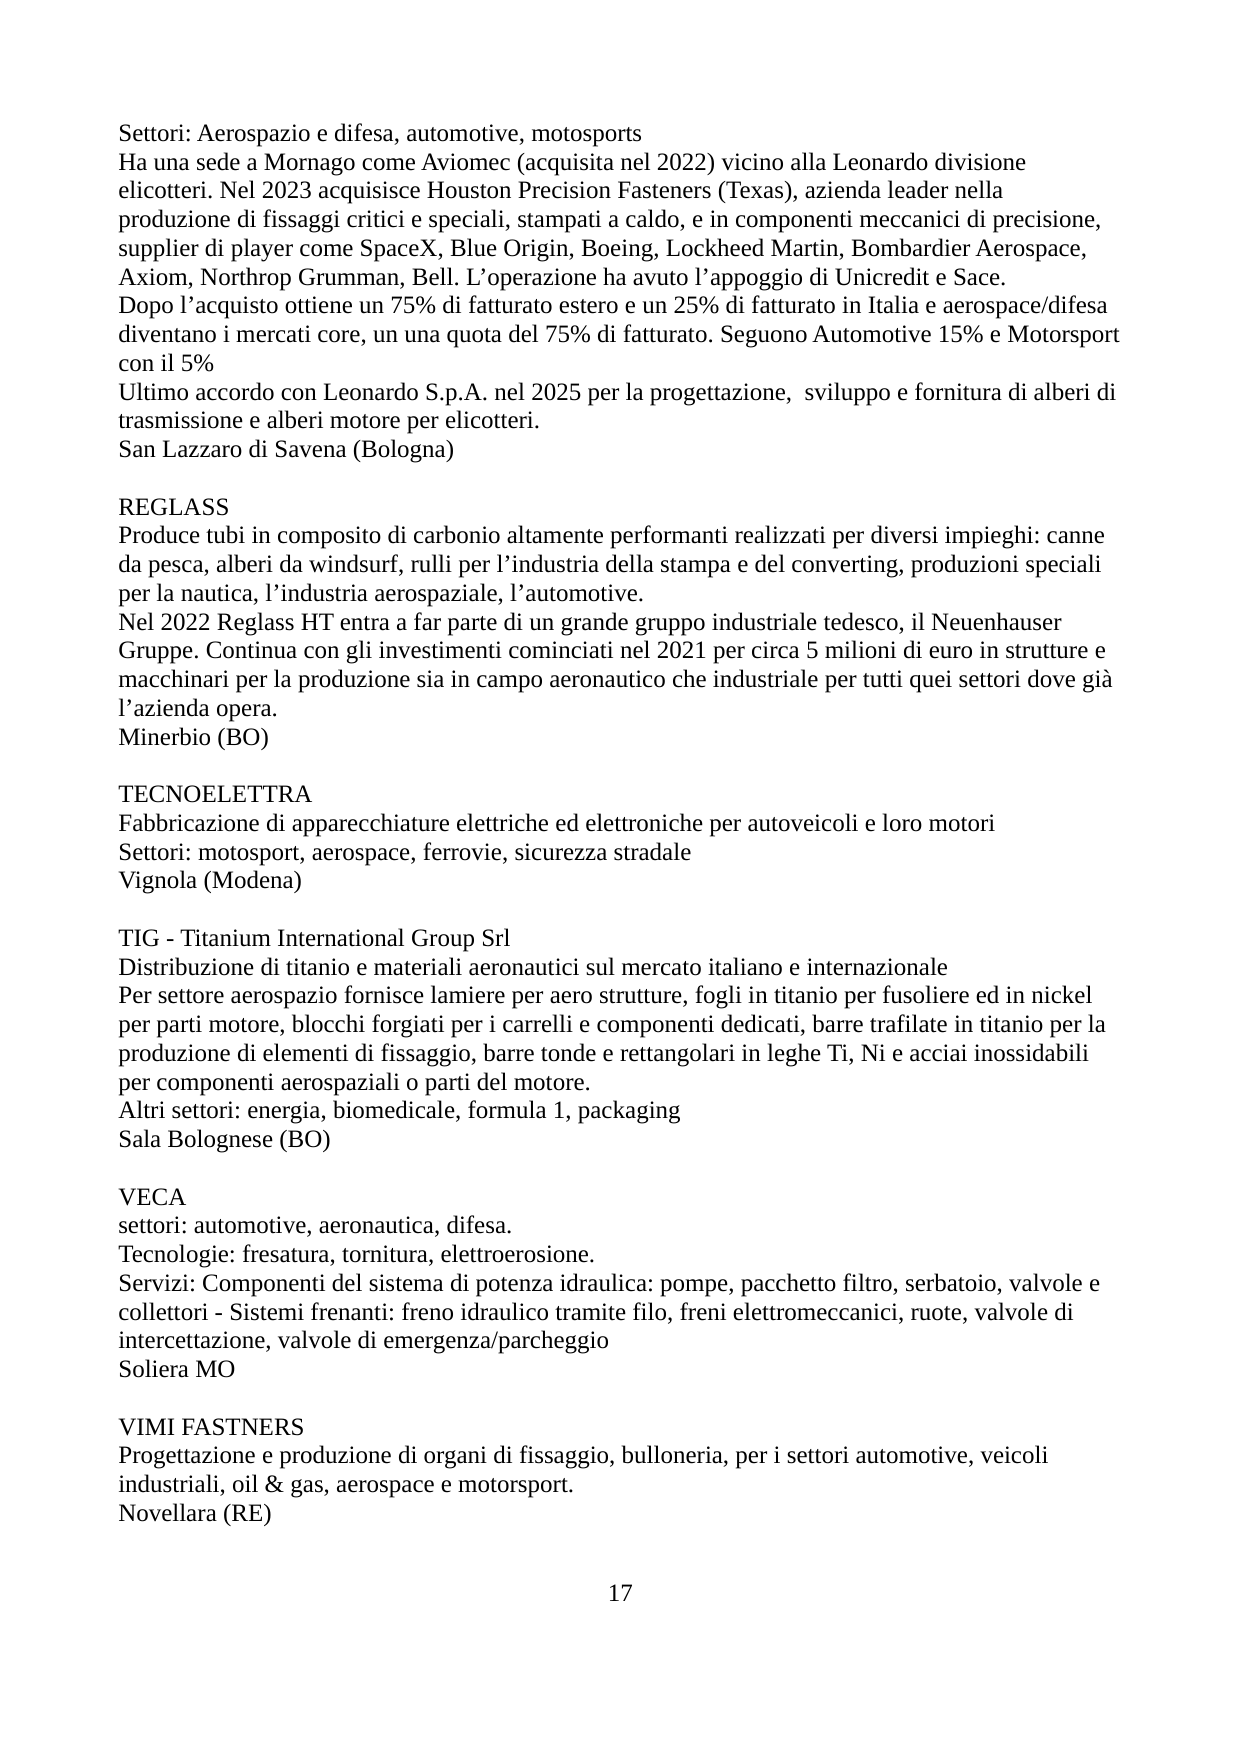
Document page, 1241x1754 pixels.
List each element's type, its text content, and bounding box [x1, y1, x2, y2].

text Novellara (RE) [118, 1498, 1122, 1527]
text Settori: Aerospazio e difesa, automotive, motosports [118, 118, 1122, 147]
text VIMI FASTNERS [118, 1412, 1122, 1441]
text Minerbio (BO) [118, 722, 1122, 751]
text VECA [118, 1182, 1122, 1211]
text Ha una sede a Mornago come Aviomec (acquisita nel 2022) vicino alla Leonardo divisione elicotteri. Nel 2023 acquisisce Houston Precision Fasteners (Texas), azienda leader nella produzione di fissaggi critici e speciali, stampati a caldo, e in componenti meccanici di precisione, supplier di player come SpaceX, Blue Origin, Boeing, Lockheed Martin, Bombardier Aerospace, Axiom, Northrop Grumman, Bell. L’operazione ha avuto l’appoggio di Unicredit e Sace. [118, 147, 1122, 291]
text TECNOELETTRA [118, 779, 1122, 808]
text Settori: motosport, aerospace, ferrovie, sicurezza stradale [118, 837, 1122, 866]
text Soliera MO [118, 1354, 1122, 1383]
text Fabbricazione di apparecchiature elettriche ed elettroniche per autoveicoli e loro motori [118, 808, 1122, 837]
text Distribuzione di titanio e materiali aeronautici sul mercato italiano e internazionale [118, 952, 1122, 981]
text Dopo l’acquisto ottiene un 75% di fatturato estero e un 25% di fatturato in Italia e aerospace/difesa diventano i mercati core, un una quota del 75% di fatturato. Seguono Automotive 15% e Motorsport con il 5% [118, 291, 1122, 377]
text Altri settori: energia, biomedicale, formula 1, packaging [118, 1096, 1122, 1124]
text Servizi: Componenti del sistema di potenza idraulica: pompe, pacchetto filtro, serbatoio, valvole e collettori - Sistemi frenanti: freno idraulico tramite filo, freni elettromeccanici, ruote, valvole di intercettazione, valvole di emergenza/parcheggio [118, 1268, 1122, 1354]
text REGLASS [118, 492, 1122, 521]
text Tecnologie: fresatura, tornitura, elettroerosione. [118, 1239, 1122, 1268]
text Sala Bolognese (BO) [118, 1124, 1122, 1153]
text Nel 2022 Reglass HT entra a far parte di un grande gruppo industriale tedesco, il Neuenhauser Gruppe. Continua con gli investimenti cominciati nel 2021 per circa 5 milioni di euro in strutture e macchinari per la produzione sia in campo aeronautico che industriale per tutti quei settori dove già l’azienda opera. [118, 607, 1122, 722]
text TIG - Titanium International Group Srl [118, 923, 1122, 952]
text settori: automotive, aeronautica, difesa. [118, 1211, 1122, 1239]
text Vignola (Modena) [118, 866, 1122, 894]
text San Lazzaro di Savena (Bologna) [118, 434, 1122, 463]
text Progettazione e produzione di organi di fissaggio, bulloneria, per i settori automotive, veicoli industriali, oil & gas, aerospace e motorsport. [118, 1441, 1122, 1498]
text Produce tubi in composito di carbonio altamente performanti realizzati per diversi impieghi: canne da pesca, alberi da windsurf, rulli per l’industria della stampa e del converting, produzioni speciali per la nautica, l’industria aerospaziale, l’automotive. [118, 521, 1122, 607]
text Per settore aerospazio fornisce lamiere per aero strutture, fogli in titanio per fusoliere ed in nickel per parti motore, blocchi forgiati per i carrelli e componenti dedicati, barre trafilate in titanio per la produzione di elementi di fissaggio, barre tonde e rettangolari in leghe Ti, Ni e acciai inossidabili per componenti aerospaziali o parti del motore. [118, 981, 1122, 1096]
text Ultimo accordo con Leonardo S.p.A. nel 2025 per la progettazione, sviluppo e fornitura di alberi di trasmissione e alberi motore per elicotteri. [118, 377, 1122, 434]
